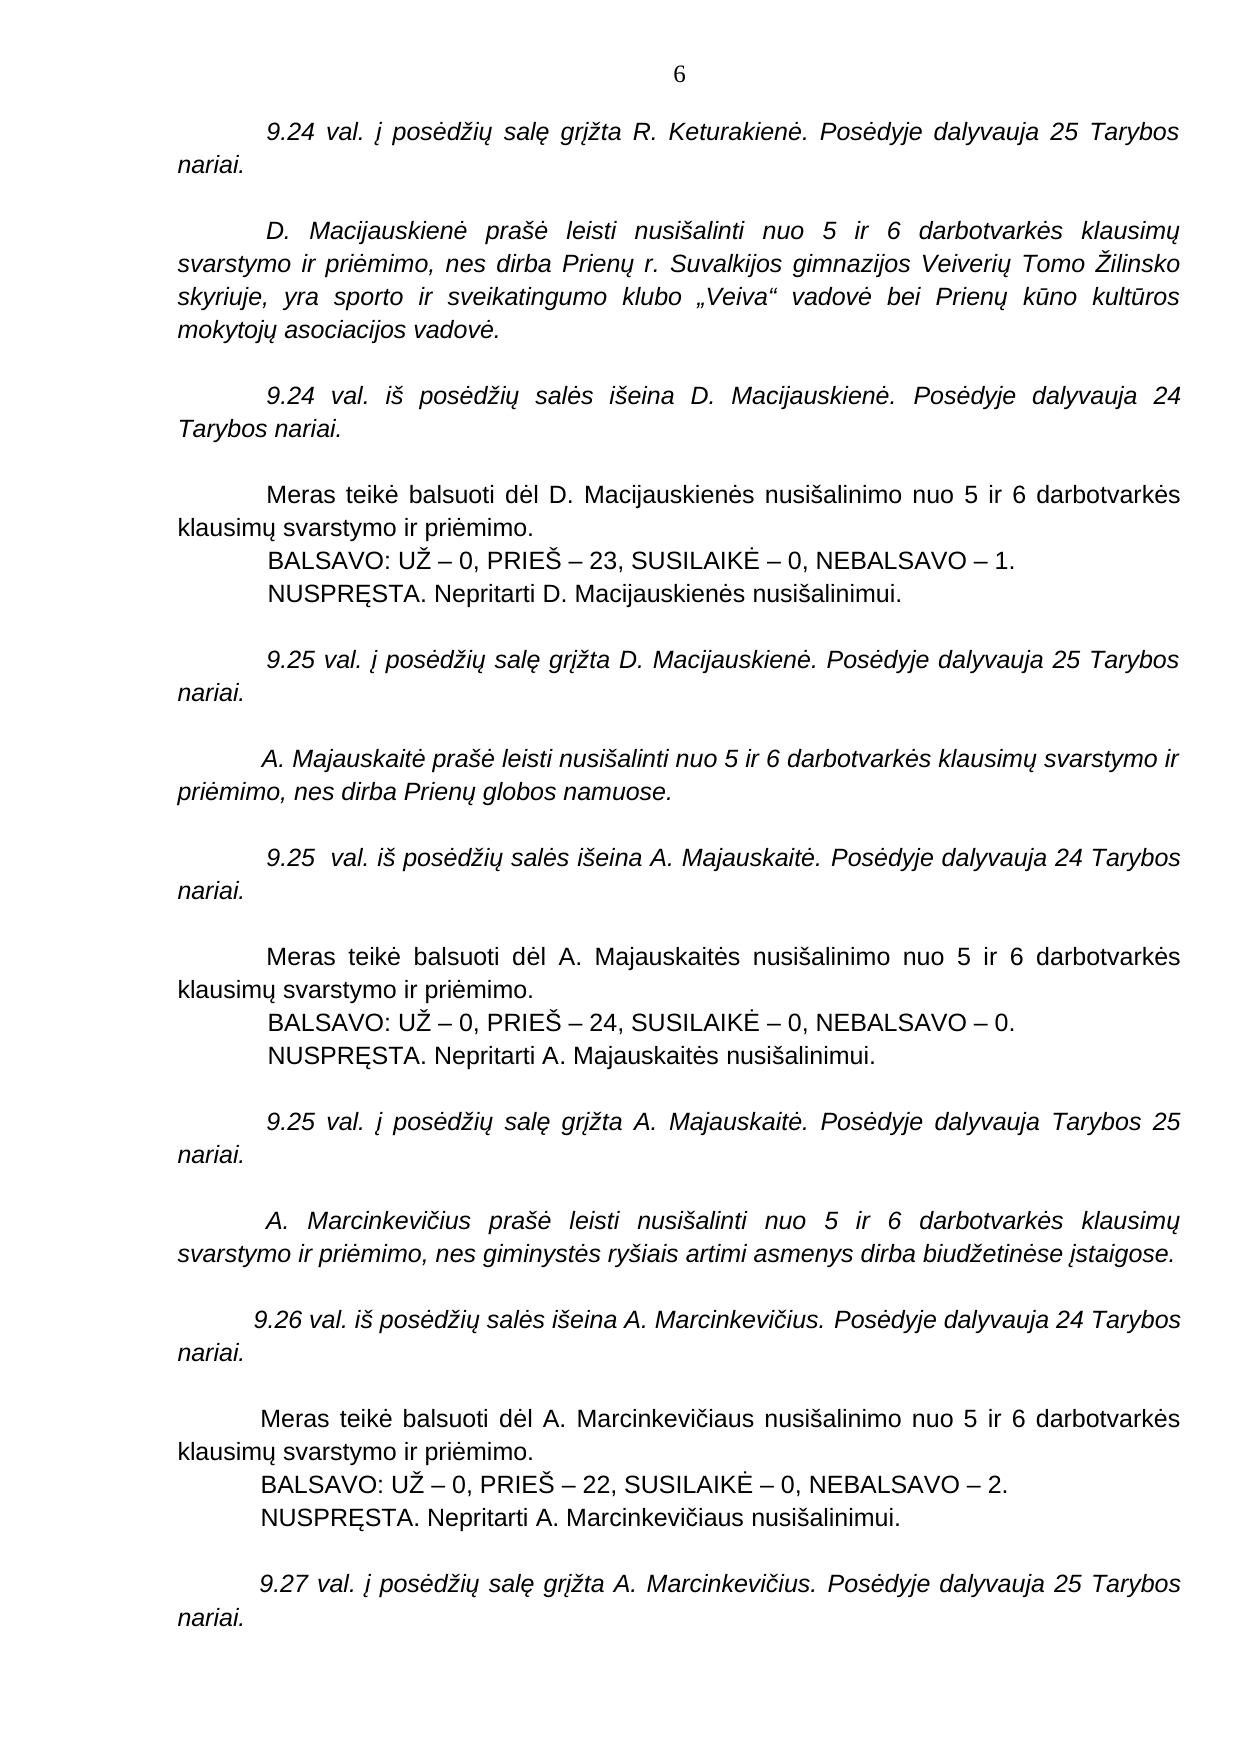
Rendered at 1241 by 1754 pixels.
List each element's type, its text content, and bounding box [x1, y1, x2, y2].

text NUSPRĘSTA. Nepritarti A. Marcinkevičiaus nusišalinimui. [177, 1503, 1181, 1532]
text 9.25 val. į posėdžių salę grįžta D. Macijauskienė. Posėdyje dalyvauja 25 Tarybos nariai. [177, 645, 1181, 707]
text A. Marcinkevičius prašė leisti nusišalinti nuo 5 ir 6 darbotvarkės klausimų svarstymo ir priėmimo, nes giminystės ryšiais artimi asmenys dirba biudžetinėse įstaigose. [177, 1206, 1181, 1268]
text 9.25 val. iš posėdžių salės išeina A. Majauskaitė. Posėdyje dalyvauja 24 Tarybos nariai. [177, 843, 1181, 905]
text NUSPRĘSTA. Nepritarti A. Majauskaitės nusišalinimui. [177, 1041, 1181, 1070]
text 9.25 val. į posėdžių salę grįžta A. Majauskaitė. Posėdyje dalyvauja Tarybos 25 nariai. [177, 1107, 1181, 1169]
text BALSAVO: UŽ – 0, PRIEŠ – 24, SUSILAIKĖ – 0, NEBALSAVO – 0. [177, 1008, 1181, 1037]
text 9.27 val. į posėdžių salę grįžta A. Marcinkevičius. Posėdyje dalyvauja 25 Tarybos nariai. [177, 1569, 1181, 1631]
text Meras teikė balsuoti dėl A. Marcinkevičiaus nusišalinimo nuo 5 ir 6 darbotvarkės klausimų svarstymo ir priėmimo. [177, 1404, 1181, 1466]
text 9.26 val. iš posėdžių salės išeina A. Marcinkevičius. Posėdyje dalyvauja 24 Tarybos nariai. [177, 1305, 1181, 1367]
text D. Macijauskienė prašė leisti nusišalinti nuo 5 ir 6 darbotvarkės klausimų svarstymo ir priėmimo, nes dirba Prienų r. Suvalkijos gimnazijos Veiverių Tomo Žilinsko skyriuje, yra sporto ir sveikatingumo klubo „Veiva“ vadovė bei Prienų kūno kultūros mokytojų asociacijos vadovė. [177, 216, 1181, 343]
text A. Majauskaitė prašė leisti nusišalinti nuo 5 ir 6 darbotvarkės klausimų svarstymo ir priėmimo, nes dirba Prienų globos namuose. [177, 744, 1181, 806]
text BALSAVO: UŽ – 0, PRIEŠ – 22, SUSILAIKĖ – 0, NEBALSAVO – 2. [177, 1470, 1181, 1499]
text 9.24 val. iš posėdžių salės išeina D. Macijauskienė. Posėdyje dalyvauja 24 Tarybos nariai. [177, 381, 1181, 442]
text 9.24 val. į posėdžių salę grįžta R. Keturakienė. Posėdyje dalyvauja 25 Tarybos nariai. [177, 117, 1181, 178]
text BALSAVO: UŽ – 0, PRIEŠ – 23, SUSILAIKĖ – 0, NEBALSAVO – 1. [177, 546, 1181, 574]
text Meras teikė balsuoti dėl D. Macijauskienės nusišalinimo nuo 5 ir 6 darbotvarkės klausimų svarstymo ir priėmimo. [177, 480, 1181, 542]
text Meras teikė balsuoti dėl A. Majauskaitės nusišalinimo nuo 5 ir 6 darbotvarkės klausimų svarstymo ir priėmimo. [177, 942, 1181, 1004]
text NUSPRĘSTA. Nepritarti D. Macijauskienės nusišalinimui. [177, 579, 1181, 608]
